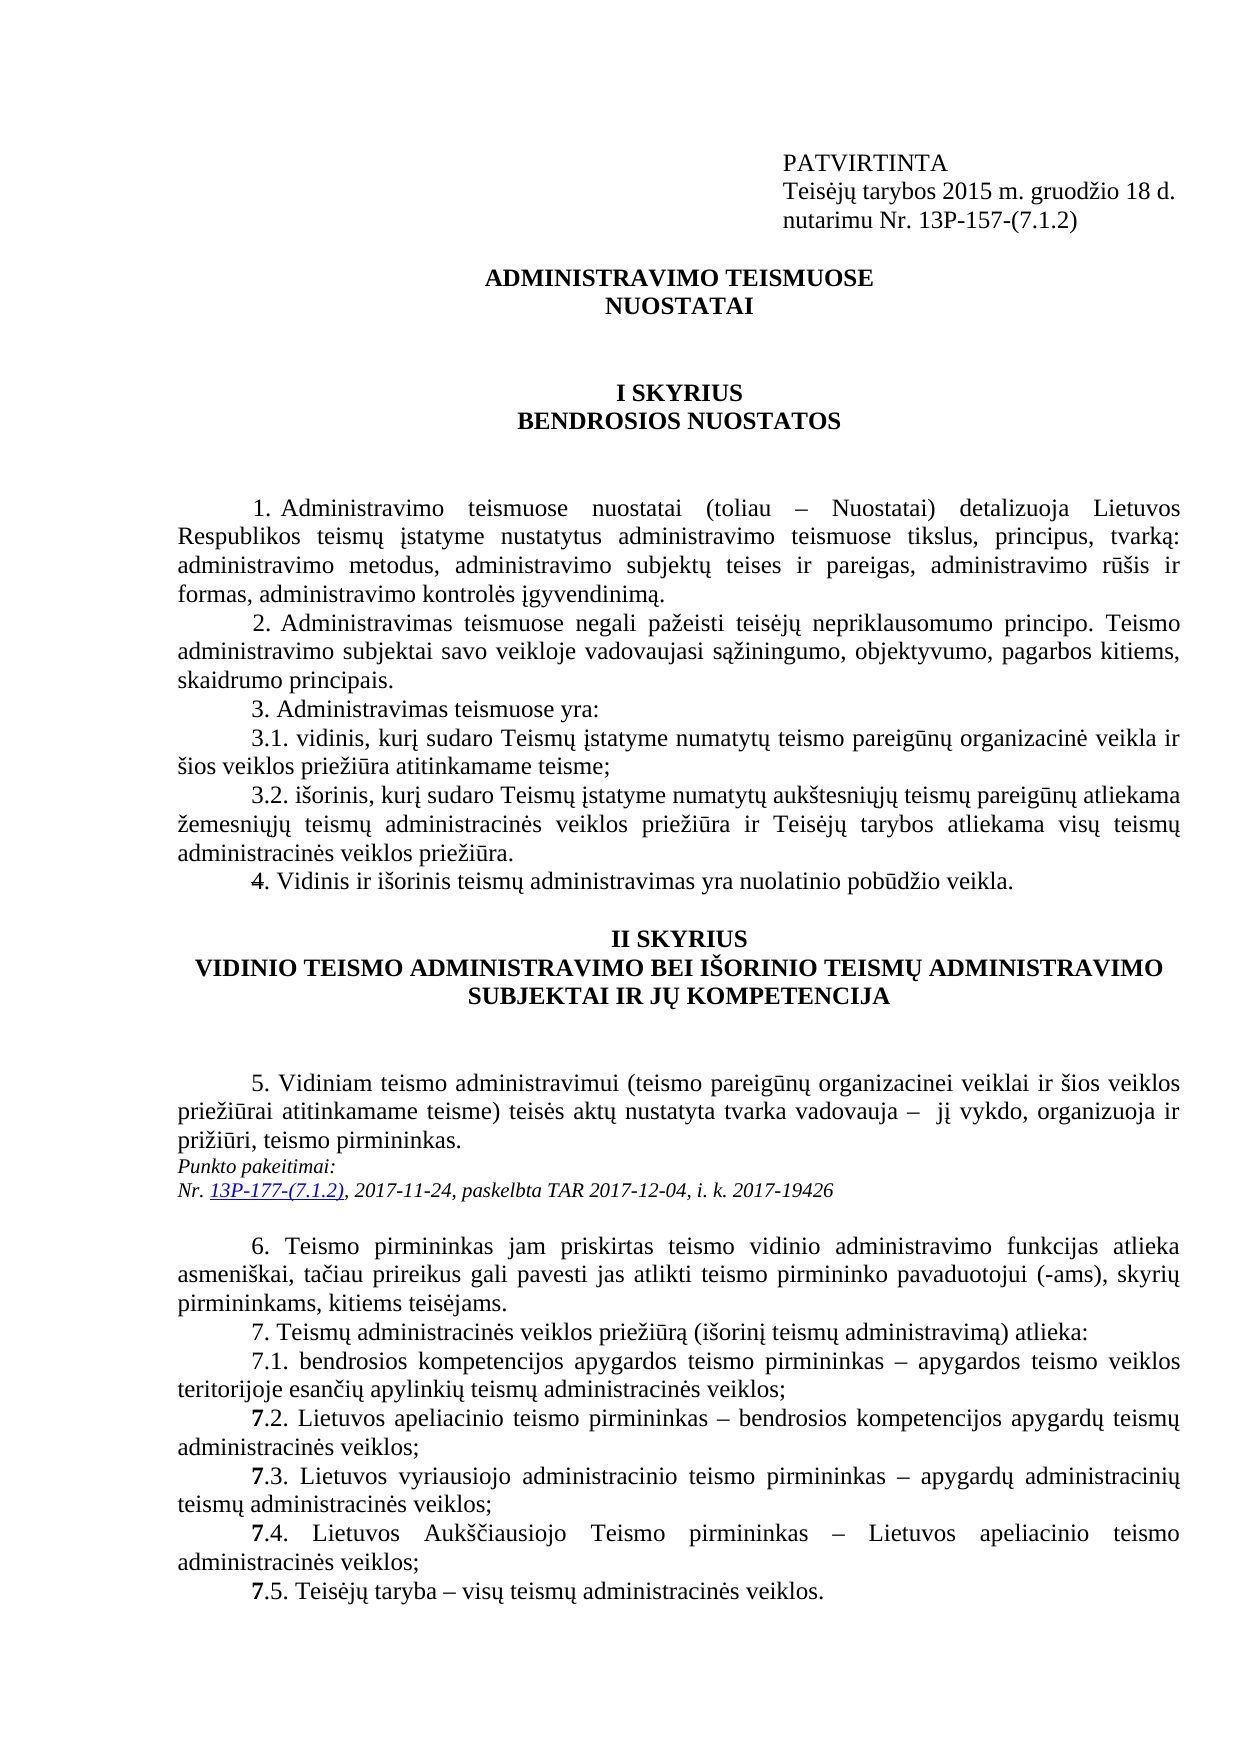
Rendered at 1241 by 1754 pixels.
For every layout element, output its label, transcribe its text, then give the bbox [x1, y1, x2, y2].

text Nr. 13P-177-(7.1.2), 2017-11-24, paskelbta TAR 2017-12-04, i. k. 2017-19426 [177, 1178, 1181, 1202]
text NUOSTATAI [177, 291, 1181, 320]
text 7.3. Lietuvos vyriausiojo administracinio teismo pirmininkas – apygardų administracinių teismų administracinės veiklos; [177, 1461, 1181, 1518]
text VIDINIO TEISMO ADMINISTRAVIMO BEI IŠORINIO TEISMŲ ADMINISTRAVIMO SUBJEKTAI IR JŲ KOMPETENCIJA [177, 953, 1181, 1010]
text PATVIRTINTA [783, 148, 1107, 176]
text 2. Administravimas teismuose negali pažeisti teisėjų nepriklausomumo principo. Teismo administravimo subjektai savo veikloje vadovaujasi sąžiningumo, objektyvumo, pagarbos kitiems, skaidrumo principais. [177, 608, 1181, 694]
text 7.4. Lietuvos Aukščiausiojo Teismo pirmininkas – Lietuvos apeliacinio teismo administracinės veiklos; [177, 1518, 1181, 1576]
text 6. Teismo pirmininkas jam priskirtas teismo vidinio administravimo funkcijas atlieka asmeniškai, tačiau prireikus gali pavesti jas atlikti teismo pirmininko pavaduotojui (-ams), skyrių pirmininkams, kitiems teisėjams. [177, 1231, 1181, 1317]
text 3.2. išorinis, kurį sudaro Teismų įstatyme numatytų aukštesniųjų teismų pareigūnų atliekama žemesniųjų teismų administracinės veiklos priežiūra ir Teisėjų tarybos atliekama visų teismų administracinės veiklos priežiūra. [177, 780, 1181, 866]
text 7.1. bendrosios kompetencijos apygardos teismo pirmininkas – apygardos teismo veiklos teritorijoje esančių apylinkių teismų administracinės veiklos; [177, 1346, 1181, 1403]
text 7.5. Teisėjų taryba – visų teismų administracinės veiklos. [177, 1576, 1181, 1604]
text Punkto pakeitimai: [177, 1154, 1181, 1178]
text 7. Teismų administracinės veiklos priežiūrą (išorinį teismų administravimą) atlieka: [177, 1317, 1181, 1346]
text I SKYRIUS [177, 378, 1181, 406]
text ADMINISTRAVIMO TEISMUOSE [177, 263, 1181, 291]
text 3. Administravimas teismuose yra: [177, 694, 1181, 723]
text 4. Vidinis ir išorinis teismų administravimas yra nuolatinio pobūdžio veikla. [177, 866, 1181, 895]
text 7.2. Lietuvos apeliacinio teismo pirmininkas – bendrosios kompetencijos apygardų teismų administracinės veiklos; [177, 1403, 1181, 1461]
text 1. Administravimo teismuose nuostatai (toliau – Nuostatai) detalizuoja Lietuvos Respublikos teismų įstatyme nustatytus administravimo teismuose tikslus, principus, tvarką: administravimo metodus, administravimo subjektų teises ir pareigas, administravimo rūšis ir formas, administravimo kontrolės įgyvendinimą. [177, 493, 1181, 608]
text nutarimu Nr. 13P-157-(7.1.2) [783, 205, 1181, 234]
text Teisėjų tarybos 2015 m. gruodžio 18 d. [783, 176, 1181, 205]
text BENDROSIOS NUOSTATOS [177, 406, 1181, 435]
text 3.1. vidinis, kurį sudaro Teismų įstatyme numatytų teismo pareigūnų organizacinė veikla ir šios veiklos priežiūra atitinkamame teisme; [177, 723, 1181, 780]
text 5. Vidiniam teismo administravimui (teismo pareigūnų organizacinei veiklai ir šios veiklos priežiūrai atitinkamame teisme) teisės aktų nustatyta tvarka vadovauja – jį vykdo, organizuoja ir prižiūri, teismo pirmininkas. [177, 1068, 1181, 1154]
text II SKYRIUS [177, 924, 1181, 953]
